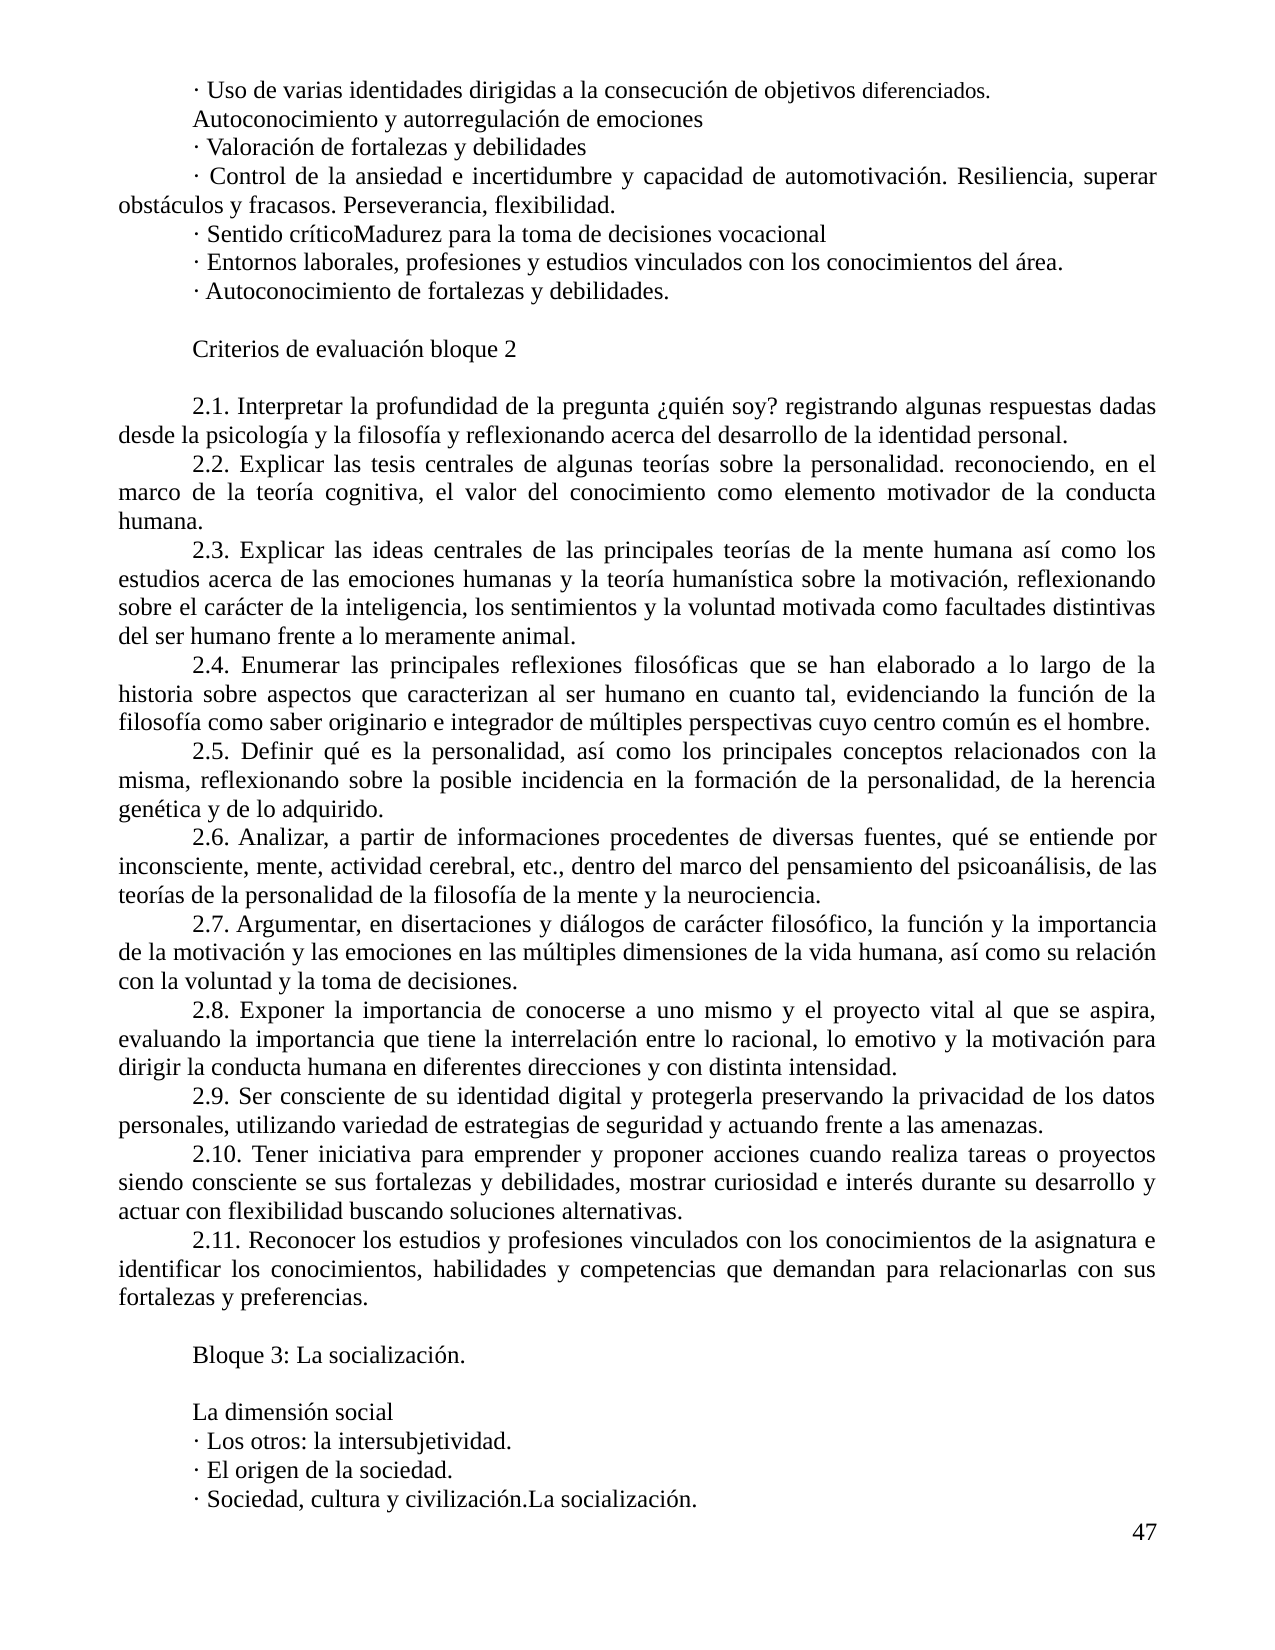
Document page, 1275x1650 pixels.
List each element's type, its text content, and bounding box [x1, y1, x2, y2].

text 2.2. Explicar las tesis centrales de algunas teorías sobre la personalidad. reconociendo, en el marco de la teoría cognitiva, el valor del conocimiento como elemento motivador de la conducta humana. [118, 449, 1157, 535]
text Bloque 3: La socialización. [118, 1340, 1157, 1369]
text · Entornos laborales, profesiones y estudios vinculados con los conocimientos del área. [118, 247, 1157, 276]
text · Sociedad, cultura y civilización.La socialización. [118, 1484, 1157, 1512]
text 2.1. Interpretar la profundidad de la pregunta ¿quién soy? registrando algunas respuestas dadas desde la psicología y la filosofía y reflexionando acerca del desarrollo de la identidad personal. [118, 391, 1157, 449]
text · Control de la ansiedad e incertidumbre y capacidad de automotivación. Resiliencia, superar obstáculos y fracasos. Perseverancia, flexibilidad. [118, 161, 1157, 219]
text 2.7. Argumentar, en disertaciones y diálogos de carácter filosófico, la función y la importancia de la motivación y las emociones en las múltiples dimensiones de la vida humana, así como su relación con la voluntad y la toma de decisiones. [118, 909, 1157, 995]
text Criterios de evaluación bloque 2 [118, 334, 1157, 362]
text 2.5. Definir qué es la personalidad, así como los principales conceptos relacionados con la misma, reflexionando sobre la posible incidencia en la formación de la personalidad, de la herencia genética y de lo adquirido. [118, 736, 1157, 822]
text Autoconocimiento y autorregulación de emociones [118, 104, 1157, 132]
text 2.11. Reconocer los estudios y profesiones vinculados con los conocimientos de la asignatura e identificar los conocimientos, habilidades y competencias que demandan para relacionarlas con sus fortalezas y preferencias. [118, 1225, 1157, 1311]
text La dimensión social [118, 1397, 1157, 1426]
text 2.6. Analizar, a partir de informaciones procedentes de diversas fuentes, qué se entiende por inconsciente, mente, actividad cerebral, etc., dentro del marco del pensamiento del psicoanálisis, de las teorías de la personalidad de la filosofía de la mente y la neurociencia. [118, 822, 1157, 909]
text · Uso de varias identidades dirigidas a la consecución de objetivos diferenciados. [118, 75, 1157, 104]
text 2.10. Tener iniciativa para emprender y proponer acciones cuando realiza tareas o proyectos siendo consciente se sus fortalezas y debilidades, mostrar curiosidad e interés durante su desarrollo y actuar con flexibilidad buscando soluciones alternativas. [118, 1139, 1157, 1225]
text 2.4. Enumerar las principales reflexiones filosóficas que se han elaborado a lo largo de la historia sobre aspectos que caracterizan al ser humano en cuanto tal, evidenciando la función de la filosofía como saber originario e integrador de múltiples perspectivas cuyo centro común es el hombre. [118, 650, 1157, 736]
text · Los otros: la intersubjetividad. [118, 1426, 1157, 1455]
text 2.3. Explicar las ideas centrales de las principales teorías de la mente humana así como los estudios acerca de las emociones humanas y la teoría humanística sobre la motivación, reflexionando sobre el carácter de la inteligencia, los sentimientos y la voluntad motivada como facultades distintivas del ser humano frente a lo meramente animal. [118, 535, 1157, 650]
text · Valoración de fortalezas y debilidades [118, 132, 1157, 161]
text · Sentido críticoMadurez para la toma de decisiones vocacional [118, 219, 1157, 247]
text · Autoconocimiento de fortalezas y debilidades. [118, 276, 1157, 305]
text · El origen de la sociedad. [118, 1455, 1157, 1484]
text 2.9. Ser consciente de su identidad digital y protegerla preservando la privacidad de los datos personales, utilizando variedad de estrategias de seguridad y actuando frente a las amenazas. [118, 1081, 1157, 1139]
text 2.8. Exponer la importancia de conocerse a uno mismo y el proyecto vital al que se aspira, evaluando la importancia que tiene la interrelación entre lo racional, lo emotivo y la motivación para dirigir la conducta humana en diferentes direcciones y con distinta intensidad. [118, 995, 1157, 1081]
